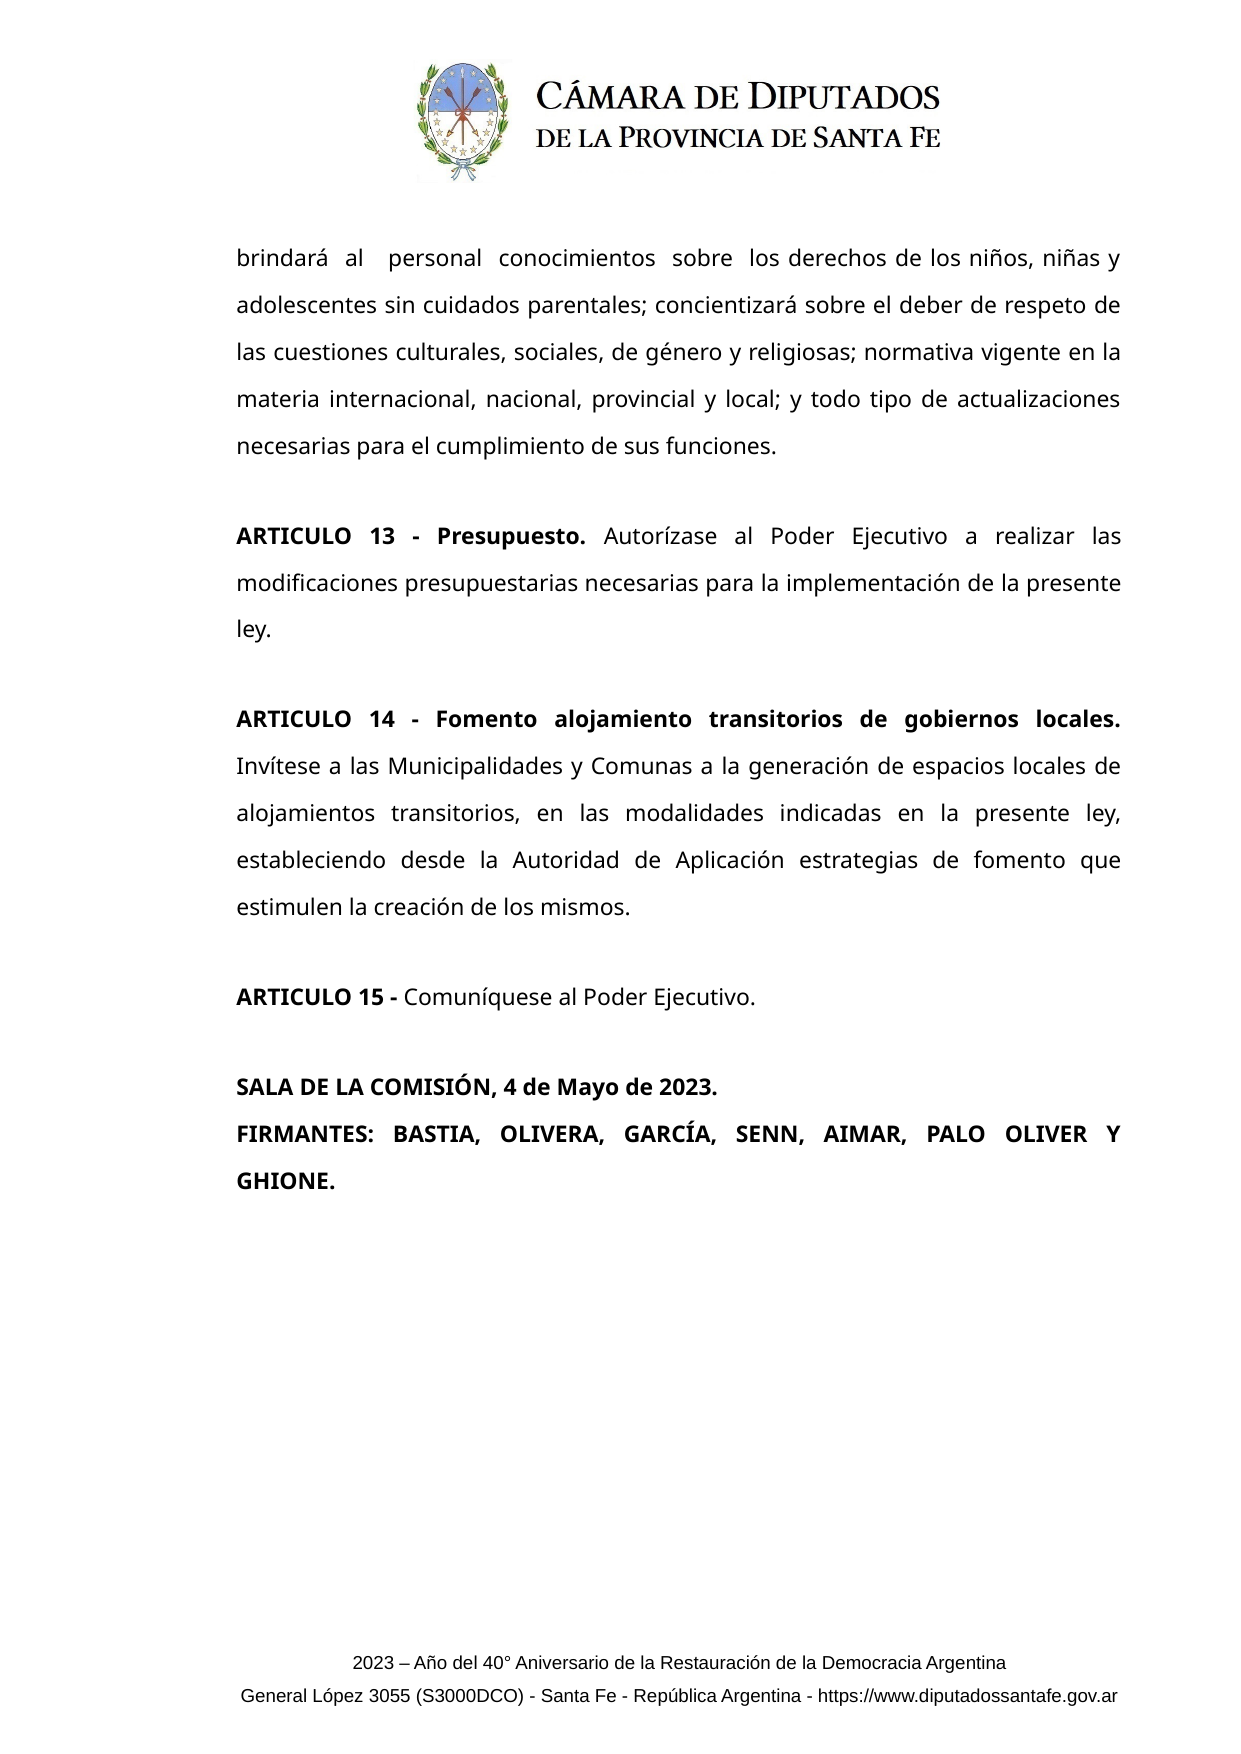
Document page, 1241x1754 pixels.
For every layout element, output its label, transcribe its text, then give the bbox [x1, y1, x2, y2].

text ARTICULO 13 - Presupuesto. Autorízase al Poder Ejecutivo a realizar las modificaciones presupuestarias necesarias para la implementación de la presente ley. [236, 520, 1122, 645]
text SALA DE LA COMISIÓN, 4 de Mayo de 2023. [236, 1071, 1122, 1102]
text brindará al personal conocimientos sobre los derechos de los niños, niñas y adolescentes sin cuidados parentales; concientizará sobre el deber de respeto de las cuestiones culturales, sociales, de género y religiosas; normativa vigente en la materia internacional, nacional, provincial y local; y todo tipo de actualizaciones necesarias para el cumplimiento de sus funciones. [236, 242, 1122, 461]
picture [413, 59, 945, 183]
text ARTICULO 14 - Fomento alojamiento transitorios de gobiernos locales. Invítese a las Municipalidades y Comunas a la generación de espacios locales de alojamientos transitorios, en las modalidades indicadas en la presente ley, estableciendo desde la Autoridad de Aplicación estrategias de fomento que estimulen la creación de los mismos. [236, 703, 1122, 922]
text FIRMANTES: BASTIA, OLIVERA, GARCÍA, SENN, AIMAR, PALO OLIVER Y GHIONE. [236, 1118, 1122, 1196]
text ARTICULO 15 - Comuníquese al Poder Ejecutivo. [236, 981, 1122, 1012]
